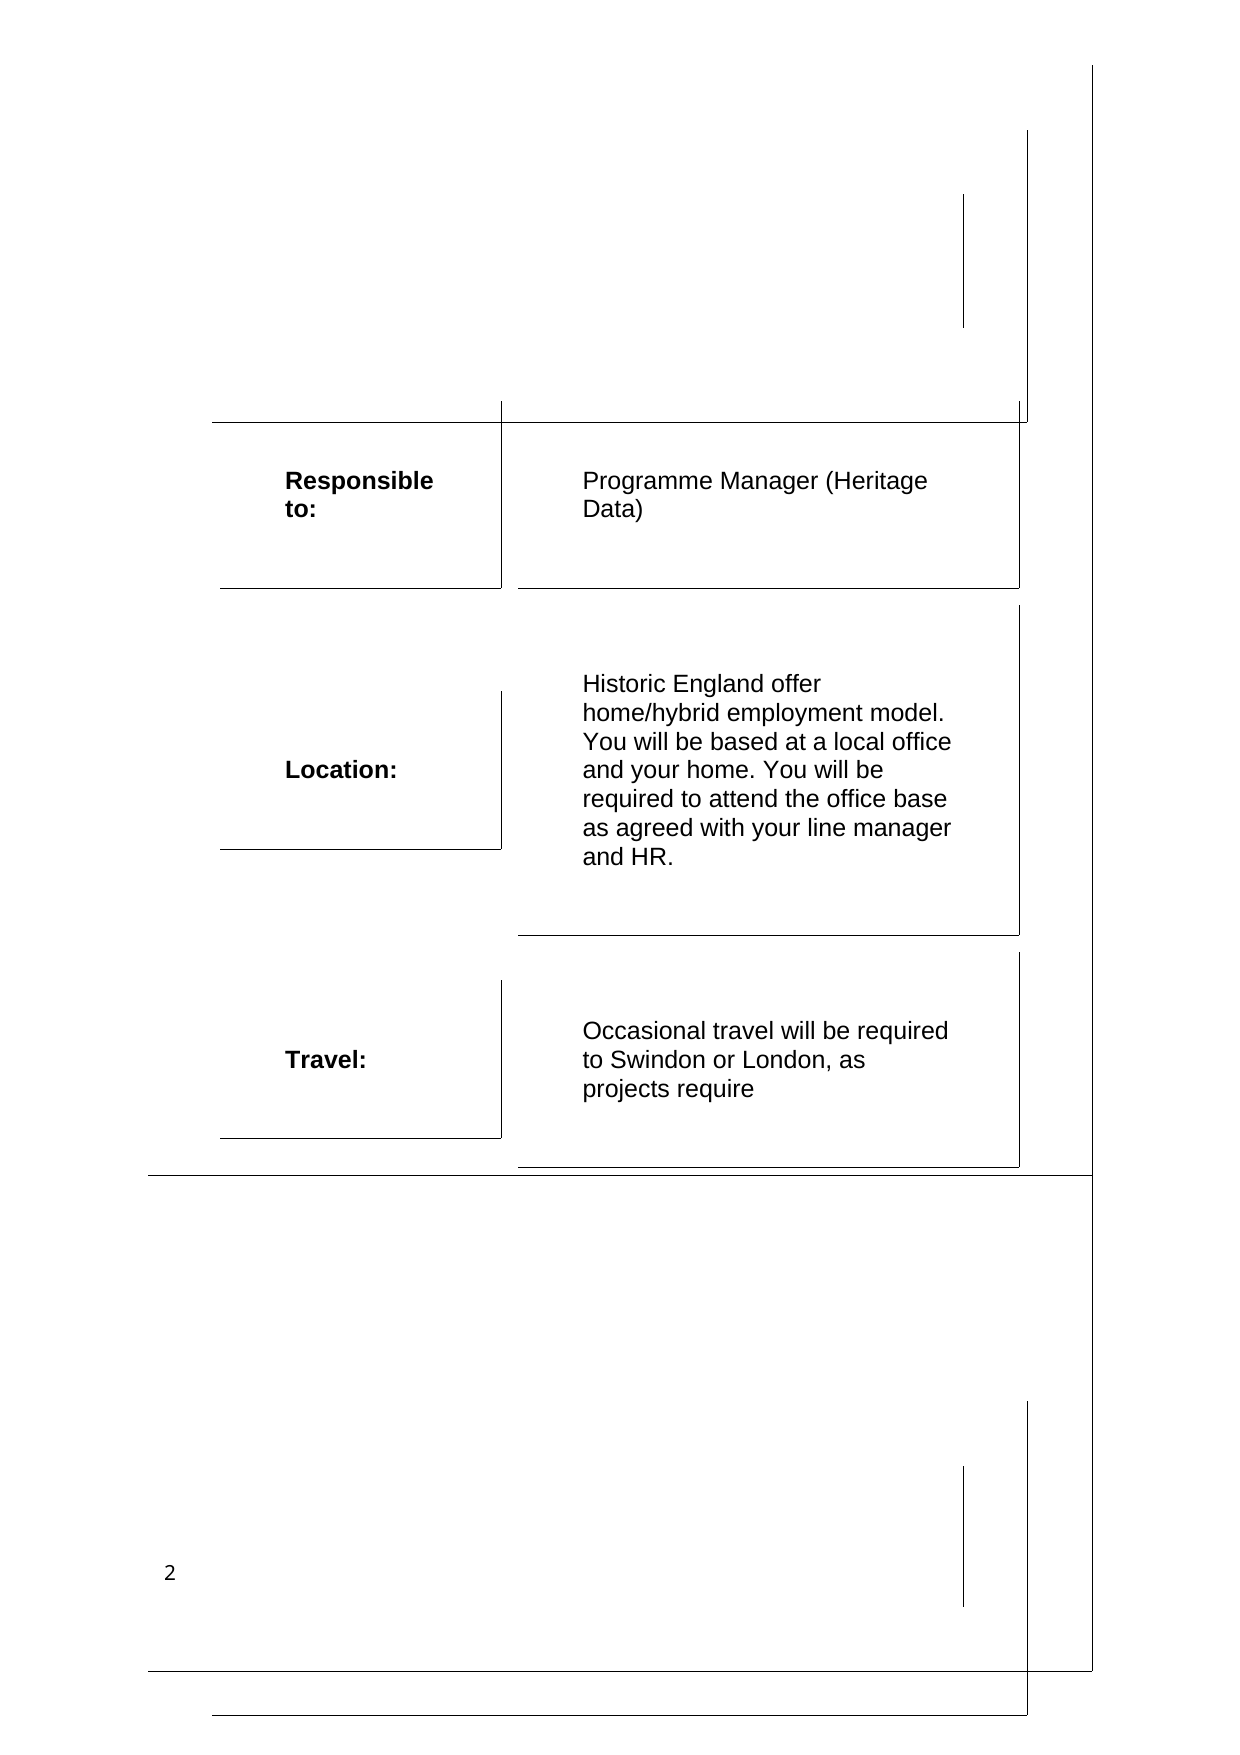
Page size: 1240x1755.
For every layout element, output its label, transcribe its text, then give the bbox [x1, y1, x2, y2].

table_cell Historic England offer home/hybrid employment model. You will be based at a local office and your home. You will be required to attend the office base as agreed with your line manager and HR. [509, 596, 1028, 943]
table_cell Responsible to: [212, 393, 509, 596]
table_cell Location: [212, 596, 509, 943]
table_cell Occasional travel will be required to Swindon or London, as projects require [509, 943, 1028, 1175]
table_cell Programme Manager (Heritage Data) [509, 393, 1028, 596]
table_cell Travel: [212, 943, 509, 1175]
